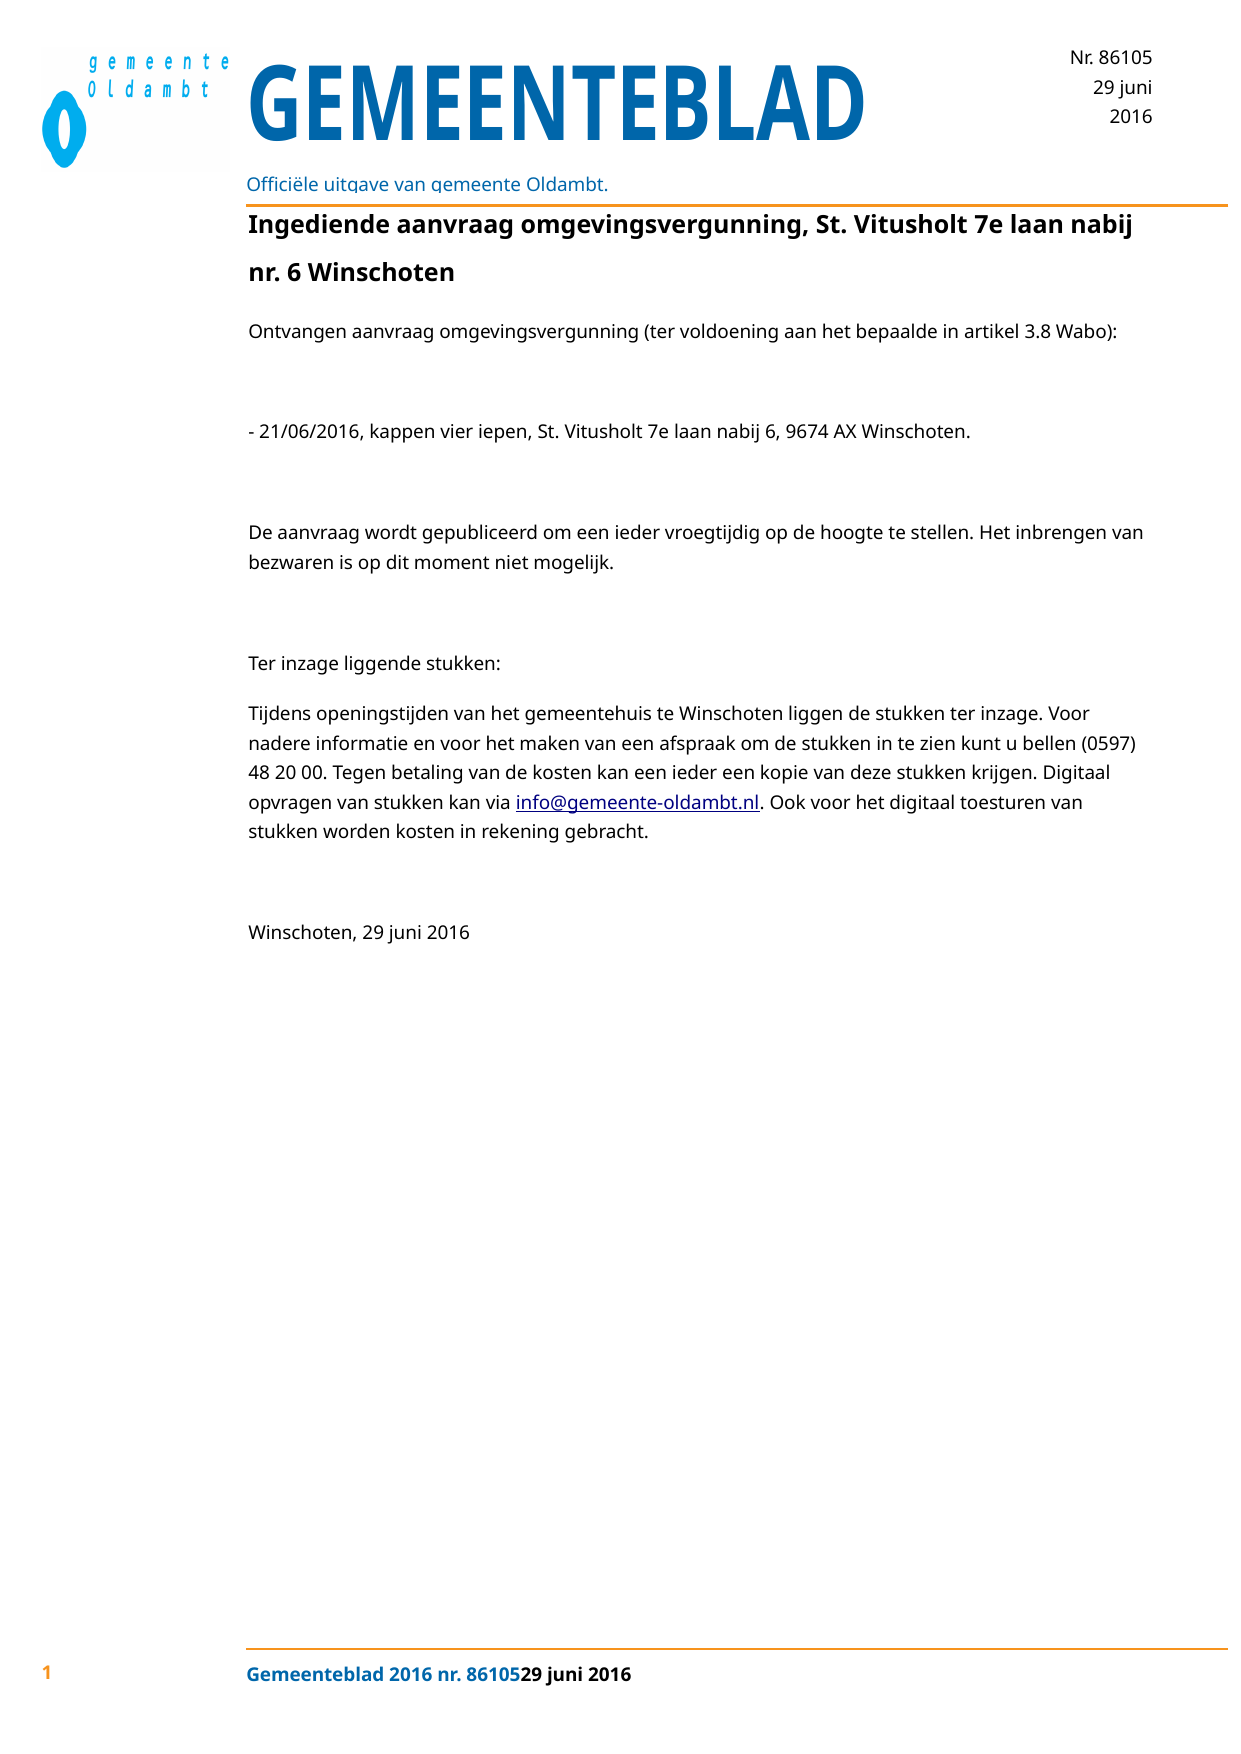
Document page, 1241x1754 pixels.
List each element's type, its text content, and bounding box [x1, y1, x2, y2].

text Winschoten, 29 juni 2016 [248, 919, 1152, 945]
text De aanvraag wordt gepubliceerd om een ieder vroegtijdig op de hoogte te stellen. Het inbrengen van bezwaren is op dit moment niet mogelijk. [248, 519, 1152, 575]
picture [41, 47, 231, 172]
text Ter inzage liggende stukken: [248, 650, 1152, 676]
text Ingediende aanvraag omgevingsvergunning, St. Vitusholt 7e laan nabij nr. 6 Winschoten [248, 207, 1152, 288]
text Ontvangen aanvraag omgevingsvergunning (ter voldoening aan het bepaalde in artikel 3.8 Wabo): [248, 318, 1152, 344]
text - 21/06/2016, kappen vier iepen, St. Vitusholt 7e laan nabij 6, 9674 AX Winschoten. [248, 419, 1152, 444]
text Tijdens openingstijden van het gemeentehuis te Winschoten liggen de stukken ter inzage. Voor nadere informatie en voor het maken van een afspraak om de stukken in te zien kunt u bellen (0597) 48 20 00. Tegen betaling van de kosten kan een ieder een kopie van deze stukken krijgen. Digitaal opvragen van stukken kan via info@gemeente-oldambt.nl. Ook voor het digitaal toesturen van stukken worden kosten in rekening gebracht. [248, 700, 1152, 844]
